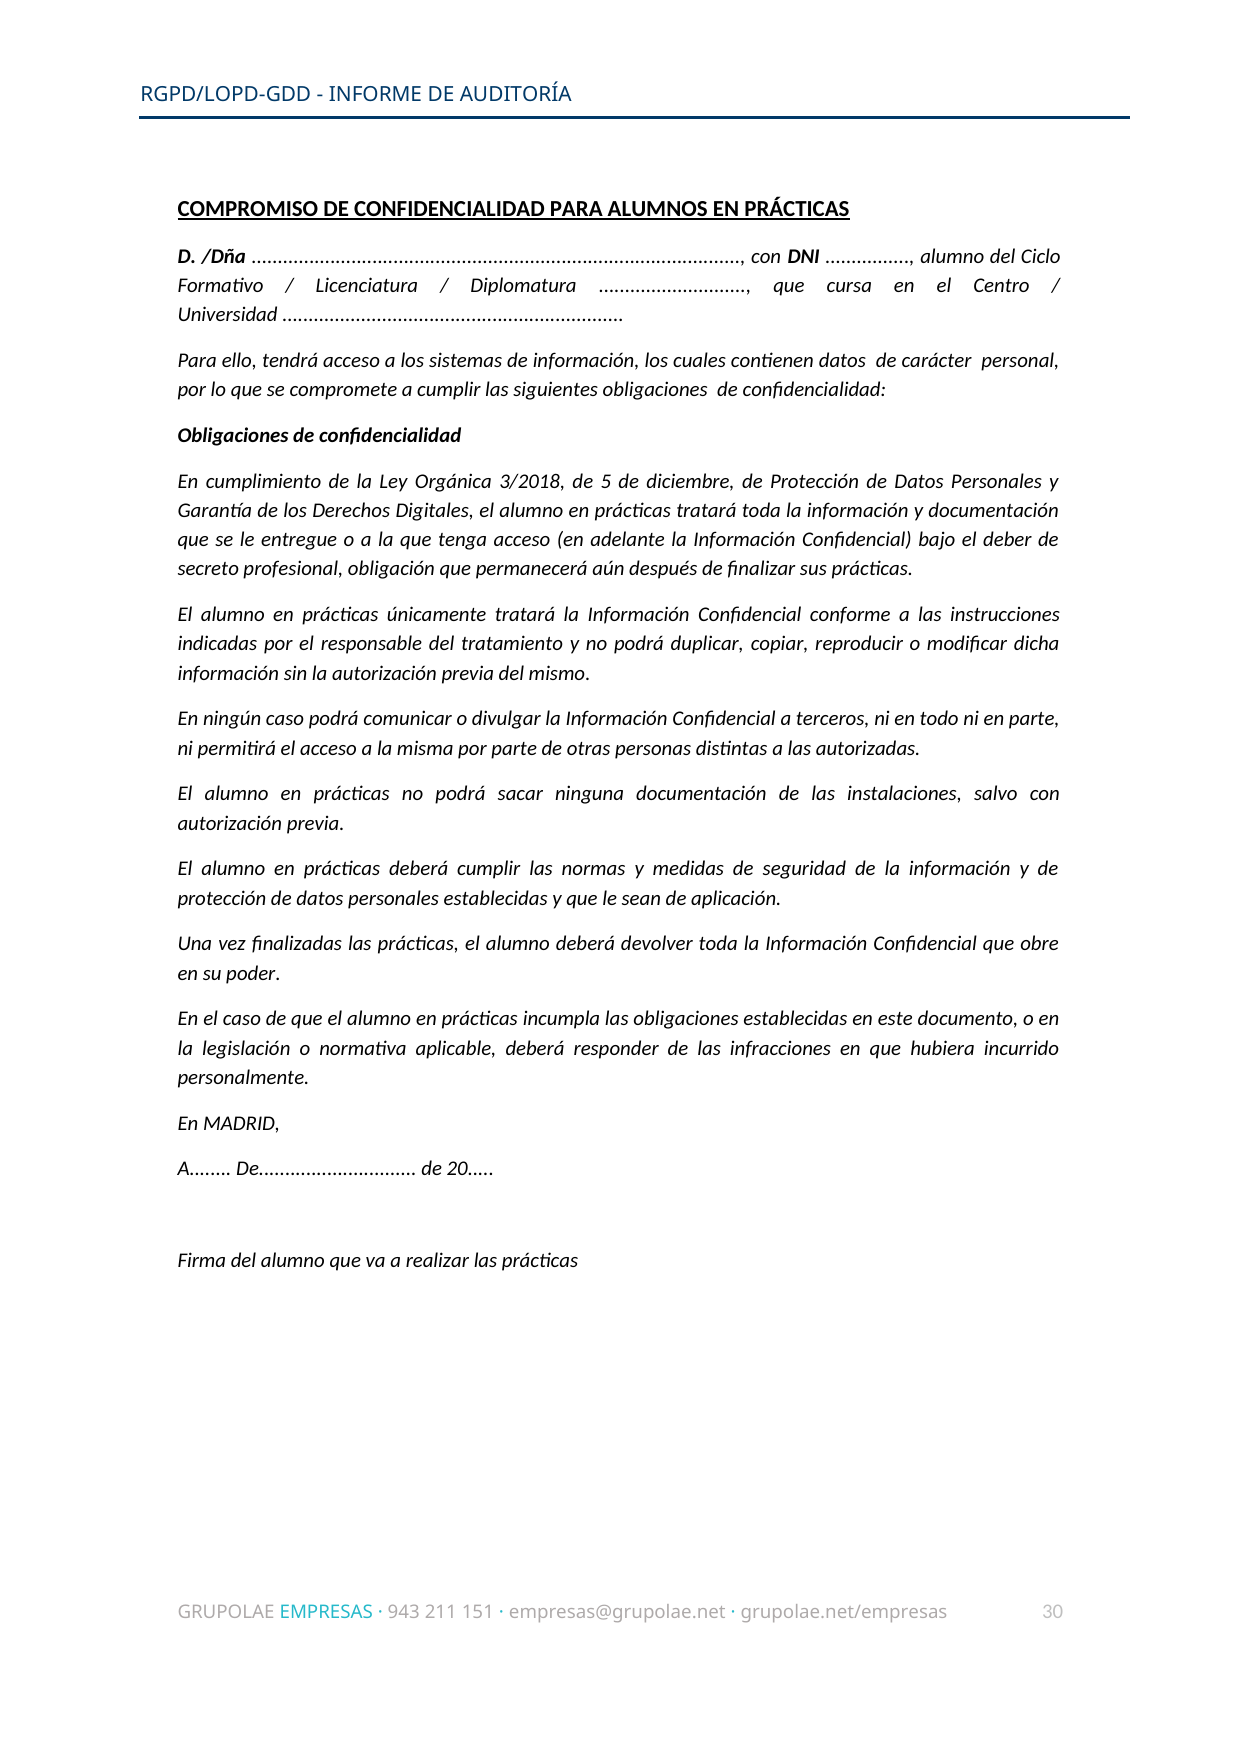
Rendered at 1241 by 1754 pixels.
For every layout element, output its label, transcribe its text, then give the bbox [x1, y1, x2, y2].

text En cumplimiento de la Ley Orgánica 3/2018, de 5 de diciembre, de Protección de Datos Personales y Garantía de los Derechos Digitales, el alumno en prácticas tratará toda la información y documentación que se le entregue o a la que tenga acceso (en adelante la Información Confidencial) bajo el deber de secreto profesional, obligación que permanecerá aún después de finalizar sus prácticas. [177, 468, 1063, 581]
text Firma del alumno que va a realizar las prácticas [177, 1247, 1063, 1273]
text Una vez finalizadas las prácticas, el alumno deberá devolver toda la Información Confidencial que obre en su poder. [177, 931, 1063, 985]
text Para ello, tendrá acceso a los sistemas de información, los cuales contienen datos de carácter personal, por lo que se compromete a cumplir las siguientes obligaciones de confidencialidad: [177, 347, 1063, 402]
text Obligaciones de confidencialidad [177, 422, 1063, 448]
text COMPROMISO DE CONFIDENCIALIDAD PARA ALUMNOS EN PRÁCTICAS [177, 194, 1063, 222]
text El alumno en prácticas no podrá sacar ninguna documentación de las instalaciones, salvo con autorización previa. [177, 781, 1063, 835]
text El alumno en prácticas únicamente tratará la Información Confidencial conforme a las instrucciones indicadas por el responsable del tratamiento y no podrá duplicar, copiar, reproducir o modificar dicha información sin la autorización previa del mismo. [177, 601, 1063, 685]
text En ningún caso podrá comunicar o divulgar la Información Confidencial a terceros, ni en todo ni en parte, ni permitirá el acceso a la misma por parte de otras personas distintas a las autorizadas. [177, 706, 1063, 760]
text En MADRID, [177, 1110, 1063, 1135]
text El alumno en prácticas deberá cumplir las normas y medidas de seguridad de la información y de protección de datos personales establecidas y que le sean de aplicación. [177, 856, 1063, 910]
text A........ De.............................. de 20..... [177, 1156, 1063, 1181]
text En el caso de que el alumno en prácticas incumpla las obligaciones establecidas en este documento, o en la legislación o normativa aplicable, deberá responder de las infracciones en que hubiera incurrido personalmente. [177, 1006, 1063, 1089]
text D. /Dña ............................................................................................., con DNI ................, alumno del Ciclo Formativo / Licenciatura / Diplomatura ............................, que cursa en el Centro / Universidad ................................................................. [177, 243, 1063, 327]
